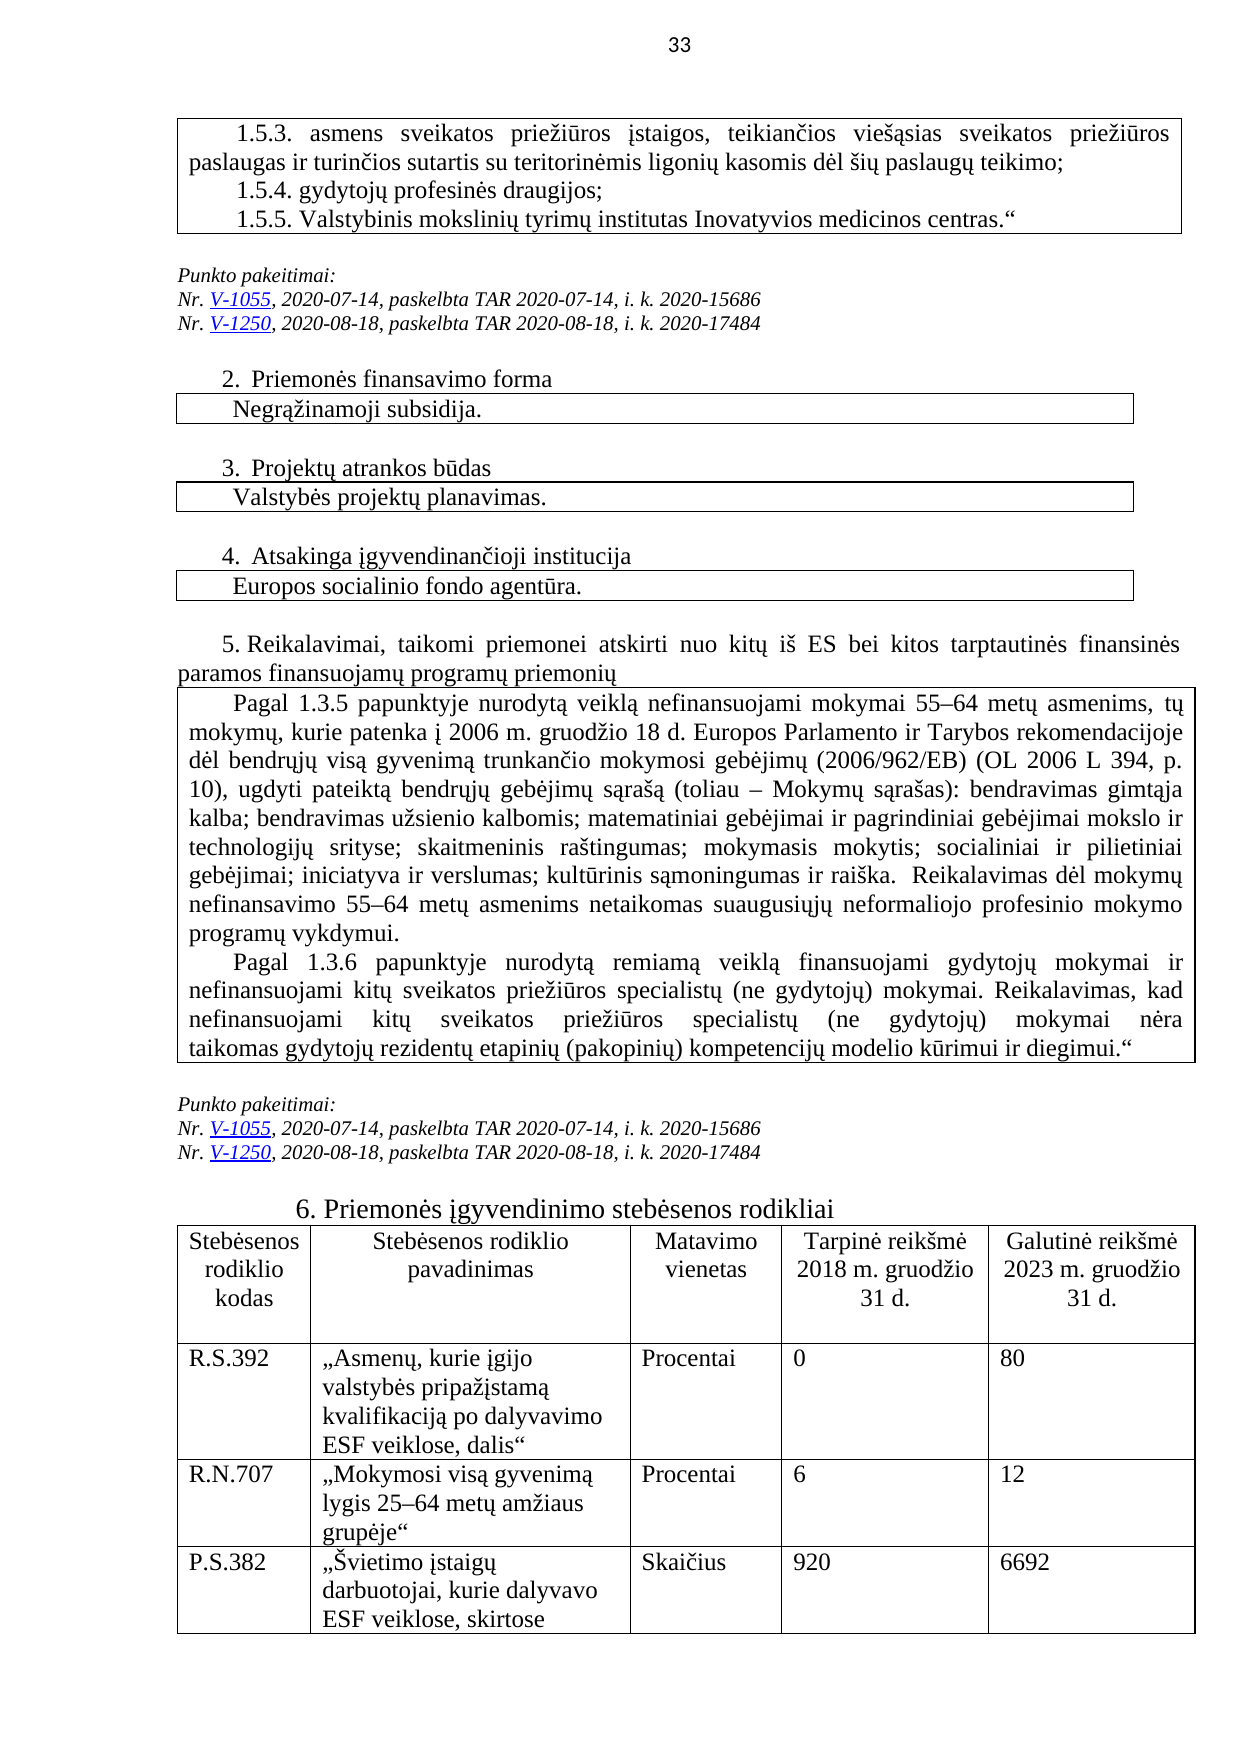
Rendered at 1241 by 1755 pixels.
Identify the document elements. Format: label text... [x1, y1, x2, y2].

text Nr. V-1055, 2020-07-14, paskelbta TAR 2020-07-14, i. k. 2020-15686 [177, 1116, 1181, 1139]
table_cell R.N.707 [178, 1460, 310, 1546]
table_cell 6 [782, 1460, 988, 1546]
table_header Stebėsenos rodiklio pavadinimas [311, 1226, 630, 1342]
table_cell 80 [989, 1344, 1194, 1458]
text 3. Projektų atrankos būdas [177, 453, 1181, 481]
table_cell Procentai [631, 1344, 781, 1458]
table_cell „Asmenų, kurie įgijo valstybės pripažįstamą kvalifikaciją po dalyvavimo ESF veiklose, dalis“ [311, 1344, 630, 1458]
table_cell 920 [782, 1547, 988, 1633]
text Nr. V-1055, 2020-07-14, paskelbta TAR 2020-07-14, i. k. 2020-15686 [177, 287, 1181, 311]
text Nr. V-1250, 2020-08-18, paskelbta TAR 2020-08-18, i. k. 2020-17484 [177, 1139, 1181, 1164]
text Nr. V-1250, 2020-08-18, paskelbta TAR 2020-08-18, i. k. 2020-17484 [177, 311, 1181, 335]
text Punkto pakeitimai: [177, 1091, 1181, 1116]
table_cell 0 [782, 1344, 988, 1458]
table_cell Procentai [631, 1460, 781, 1546]
table_header Tarpinė reikšmė 2018 m. gruodžio 31 d. [782, 1226, 988, 1342]
table_cell „Mokymosi visą gyvenimą lygis 25–64 metų amžiaus grupėje“ [311, 1460, 630, 1546]
table_cell 1.5.3. asmens sveikatos priežiūros įstaigos, teikiančios viešąsias sveikatos priežiūros paslaugas ir turinčios sutartis su teritorinėmis ligonių kasomis dėl šių paslaugų teikimo; 1.5.4. gydytojų profesinės draugijos; 1.5.5. Valstybinis mokslinių tyrimų institutas Inovatyvios medicinos centras.“ [178, 119, 1181, 233]
table_header Negrąžinamoji subsidija. [177, 394, 1133, 423]
table_header Pagal 1.3.5 papunktyje nurodytą veiklą nefinansuojami mokymai 55–64 metų asmenims, tų mokymų, kurie patenka į 2006 m. gruodžio 18 d. Europos Parlamento ir Tarybos rekomendacijoje dėl bendrųjų visą gyvenimą trunkančio mokymosi gebėjimų (2006/962/EB) (OL 2006 L 394, p. 10), ugdyti pateiktą bendrųjų gebėjimų sąrašą (toliau – Mokymų sąrašas): bendravimas gimtąja kalba; bendravimas užsienio kalbomis; matematiniai gebėjimai ir pagrindiniai gebėjimai mokslo ir technologijų srityse; skaitmeninis raštingumas; mokymasis mokytis; socialiniai ir pilietiniai gebėjimai; iniciatyva ir verslumas; kultūrinis sąmoningumas ir raiška. Reikalavimas dėl mokymų nefinansavimo 55–64 metų asmenims netaikomas suaugusiųjų neformaliojo profesinio mokymo programų vykdymui. Pagal 1.3.6 papunktyje nurodytą remiamą veiklą finansuojami gydytojų mokymai ir nefinansuojami kitų sveikatos priežiūros specialistų (ne gydytojų) mokymai. Reikalavimas, kad nefinansuojami kitų sveikatos priežiūros specialistų (ne gydytojų) mokymai nėra taikomas gydytojų rezidentų etapinių (pakopinių) kompetencijų modelio kūrimui ir diegimui.“ [178, 688, 1194, 1062]
text Punkto pakeitimai: [177, 263, 1181, 287]
text 4. Atsakinga įgyvendinančioji institucija [177, 541, 1181, 570]
table_cell P.S.382 [178, 1547, 310, 1633]
table_cell 12 [989, 1460, 1194, 1546]
table_cell R.S.392 [178, 1344, 310, 1458]
table_cell „Švietimo įstaigų darbuotojai, kurie dalyvavo ESF veiklose, skirtose [311, 1547, 630, 1633]
table_header Valstybės projektų planavimas. [177, 483, 1133, 511]
text 6. Priemonės įgyvendinimo stebėsenos rodikliai [266, 1192, 1181, 1225]
text 5. Reikalavimai, taikomi priemonei atskirti nuo kitų iš ES bei kitos tarptautinės finansinės paramos finansuojamų programų priemonių [177, 629, 1181, 687]
table_header Matavimo vienetas [631, 1226, 781, 1342]
table_cell Skaičius [631, 1547, 781, 1633]
table_header Stebėsenos rodiklio kodas [178, 1226, 310, 1342]
table_header Europos socialinio fondo agentūra. [177, 571, 1133, 599]
text 2. Priemonės finansavimo forma [177, 364, 1181, 393]
table_header Galutinė reikšmė 2023 m. gruodžio 31 d. [989, 1226, 1194, 1342]
table_cell 6692 [989, 1547, 1194, 1633]
